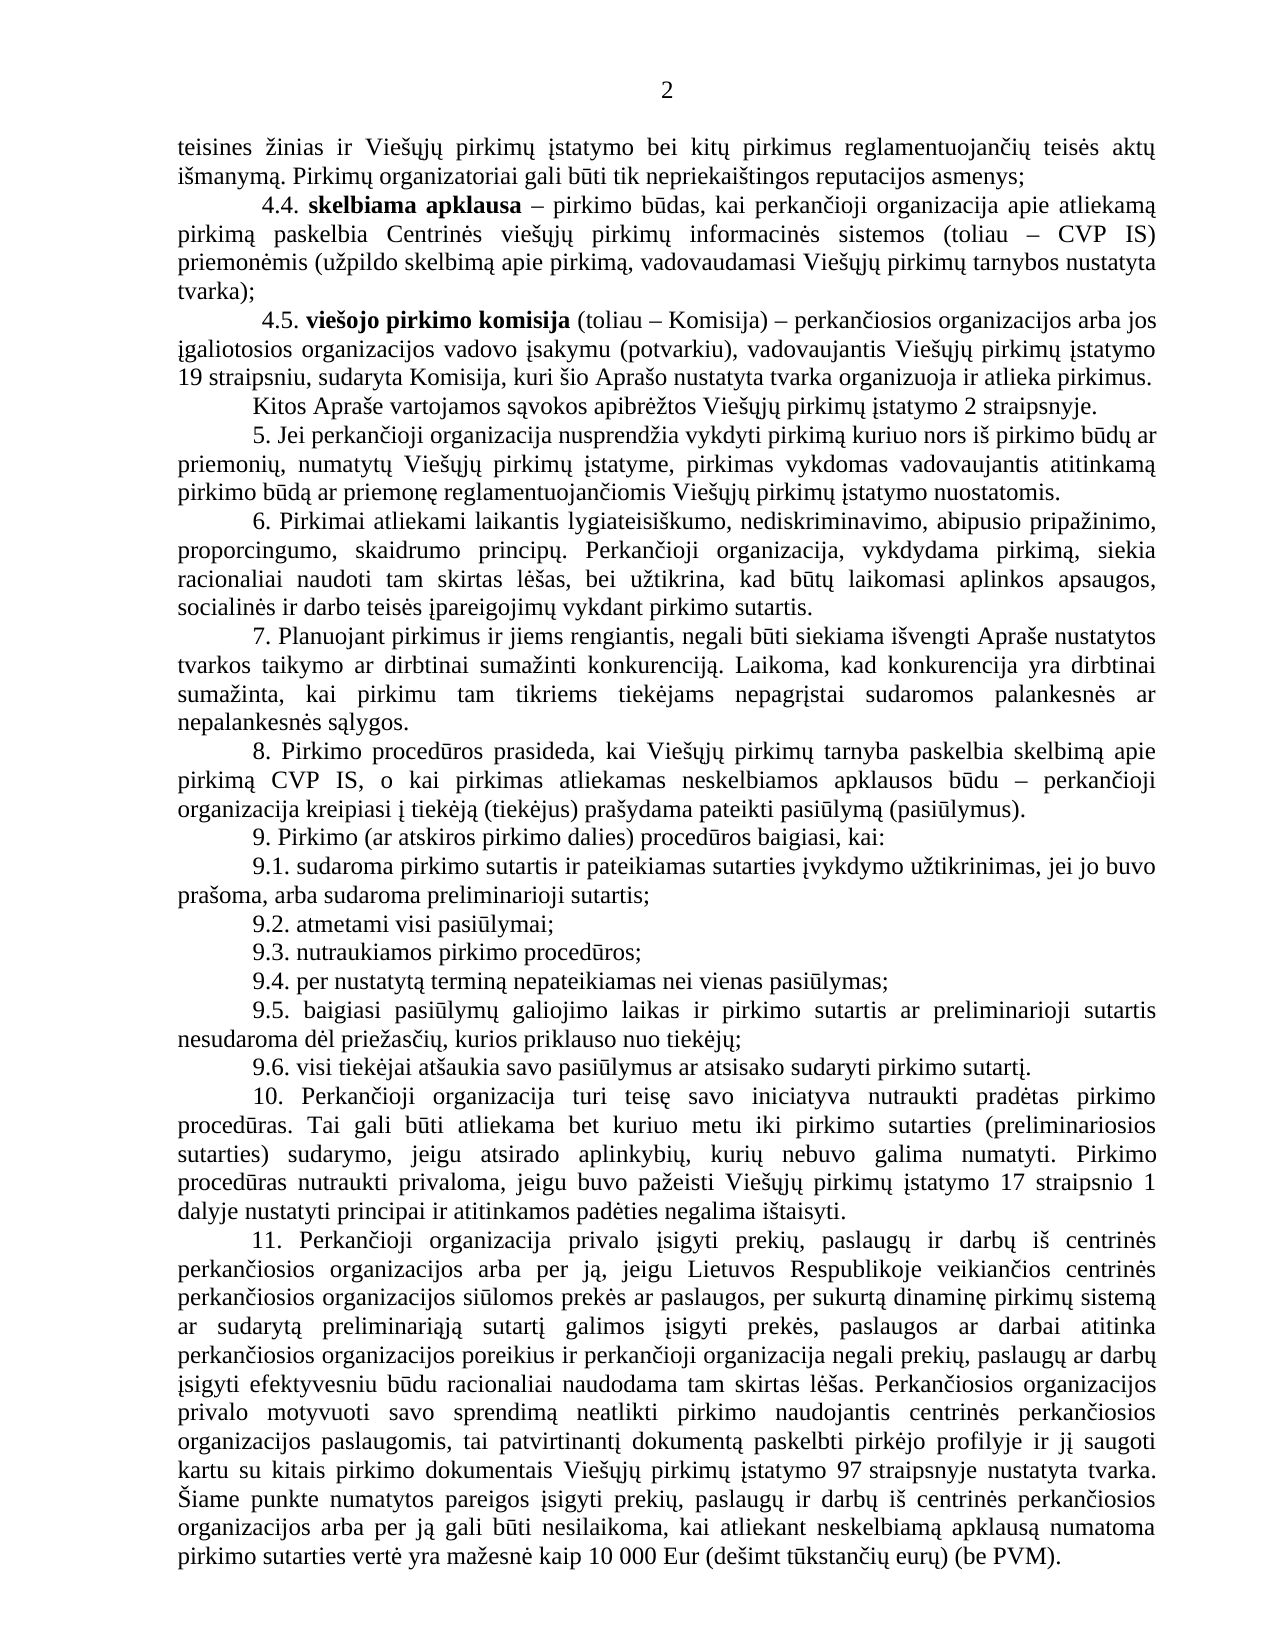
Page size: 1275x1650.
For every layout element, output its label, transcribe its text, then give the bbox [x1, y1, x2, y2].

text 11. Perkančioji organizacija privalo įsigyti prekių, paslaugų ir darbų iš centrinės perkančiosios organizacijos arba per ją, jeigu Lietuvos Respublikoje veikiančios centrinės perkančiosios organizacijos siūlomos prekės ar paslaugos, per sukurtą dinaminę pirkimų sistemą ar sudarytą preliminariąją sutartį galimos įsigyti prekės, paslaugos ar darbai atitinka perkančiosios organizacijos poreikius ir perkančioji organizacija negali prekių, paslaugų ar darbų įsigyti efektyvesniu būdu racionaliai naudodama tam skirtas lėšas. Perkančiosios organizacijos privalo motyvuoti savo sprendimą neatlikti pirkimo naudojantis centrinės perkančiosios organizacijos paslaugomis, tai patvirtinantį dokumentą paskelbti pirkėjo profilyje ir jį saugoti kartu su kitais pirkimo dokumentais Viešųjų pirkimų įstatymo 97 straipsnyje nustatyta tvarka. Šiame punkte numatytos pareigos įsigyti prekių, paslaugų ir darbų iš centrinės perkančiosios organizacijos arba per ją gali būti nesilaikoma, kai atliekant neskelbiamą apklausą numatoma pirkimo sutarties vertė yra mažesnė kaip 10 000 Eur (dešimt tūkstančių eurų) (be PVM). [177, 1225, 1157, 1570]
text 9.6. visi tiekėjai atšaukia savo pasiūlymus ar atsisako sudaryti pirkimo sutartį. [177, 1052, 1157, 1081]
text 9.5. baigiasi pasiūlymų galiojimo laikas ir pirkimo sutartis ar preliminarioji sutartis nesudaroma dėl priežasčių, kurios priklauso nuo tiekėjų; [177, 995, 1157, 1052]
text 9. Pirkimo (ar atskiros pirkimo dalies) procedūros baigiasi, kai: [177, 822, 1157, 851]
text 9.4. per nustatytą terminą nepateikiamas nei vienas pasiūlymas; [177, 966, 1157, 995]
text 5. Jei perkančioji organizacija nusprendžia vykdyti pirkimą kuriuo nors iš pirkimo būdų ar priemonių, numatytų Viešųjų pirkimų įstatyme, pirkimas vykdomas vadovaujantis atitinkamą pirkimo būdą ar priemonę reglamentuojančiomis Viešųjų pirkimų įstatymo nuostatomis. [177, 420, 1157, 506]
text 8. Pirkimo procedūros prasideda, kai Viešųjų pirkimų tarnyba paskelbia skelbimą apie pirkimą CVP IS, o kai pirkimas atliekamas neskelbiamos apklausos būdu – perkančioji organizacija kreipiasi į tiekėją (tiekėjus) prašydama pateikti pasiūlymą (pasiūlymus). [177, 736, 1157, 822]
text 7. Planuojant pirkimus ir jiems rengiantis, negali būti siekiama išvengti Apraše nustatytos tvarkos taikymo ar dirbtinai sumažinti konkurenciją. Laikoma, kad konkurencija yra dirbtinai sumažinta, kai pirkimu tam tikriems tiekėjams nepagrįstai sudaromos palankesnės ar nepalankesnės sąlygos. [177, 621, 1157, 736]
text Kitos Apraše vartojamos sąvokos apibrėžtos Viešųjų pirkimų įstatymo 2 straipsnyje. [252, 391, 1157, 420]
text 9.3. nutraukiamos pirkimo procedūros; [177, 937, 1157, 966]
text 6. Pirkimai atliekami laikantis lygiateisiškumo, nediskriminavimo, abipusio pripažinimo, proporcingumo, skaidrumo principų. Perkančioji organizacija, vykdydama pirkimą, siekia racionaliai naudoti tam skirtas lėšas, bei užtikrina, kad būtų laikomasi aplinkos apsaugos, socialinės ir darbo teisės įpareigojimų vykdant pirkimo sutartis. [177, 506, 1157, 621]
text 4.5. viešojo pirkimo komisija (toliau – Komisija) – perkančiosios organizacijos arba jos įgaliotosios organizacijos vadovo įsakymu (potvarkiu), vadovaujantis Viešųjų pirkimų įstatymo 19 straipsniu, sudaryta Komisija, kuri šio Aprašo nustatyta tvarka organizuoja ir atlieka pirkimus. [177, 305, 1157, 391]
text 9.2. atmetami visi pasiūlymai; [177, 909, 1157, 937]
text 4.4. skelbiama apklausa – pirkimo būdas, kai perkančioji organizacija apie atliekamą pirkimą paskelbia Centrinės viešųjų pirkimų informacinės sistemos (toliau – CVP IS) priemonėmis (užpildo skelbimą apie pirkimą, vadovaudamasi Viešųjų pirkimų tarnybos nustatyta tvarka); [177, 190, 1157, 305]
text 10. Perkančioji organizacija turi teisę savo iniciatyva nutraukti pradėtas pirkimo procedūras. Tai gali būti atliekama bet kuriuo metu iki pirkimo sutarties (preliminariosios sutarties) sudarymo, jeigu atsirado aplinkybių, kurių nebuvo galima numatyti. Pirkimo procedūras nutraukti privaloma, jeigu buvo pažeisti Viešųjų pirkimų įstatymo 17 straipsnio 1 dalyje nustatyti principai ir atitinkamos padėties negalima ištaisyti. [177, 1081, 1157, 1225]
text teisines žinias ir Viešųjų pirkimų įstatymo bei kitų pirkimus reglamentuojančių teisės aktų išmanymą. Pirkimų organizatoriai gali būti tik nepriekaištingos reputacijos asmenys; [177, 132, 1157, 190]
text 9.1. sudaroma pirkimo sutartis ir pateikiamas sutarties įvykdymo užtikrinimas, jei jo buvo prašoma, arba sudaroma preliminarioji sutartis; [177, 851, 1157, 909]
